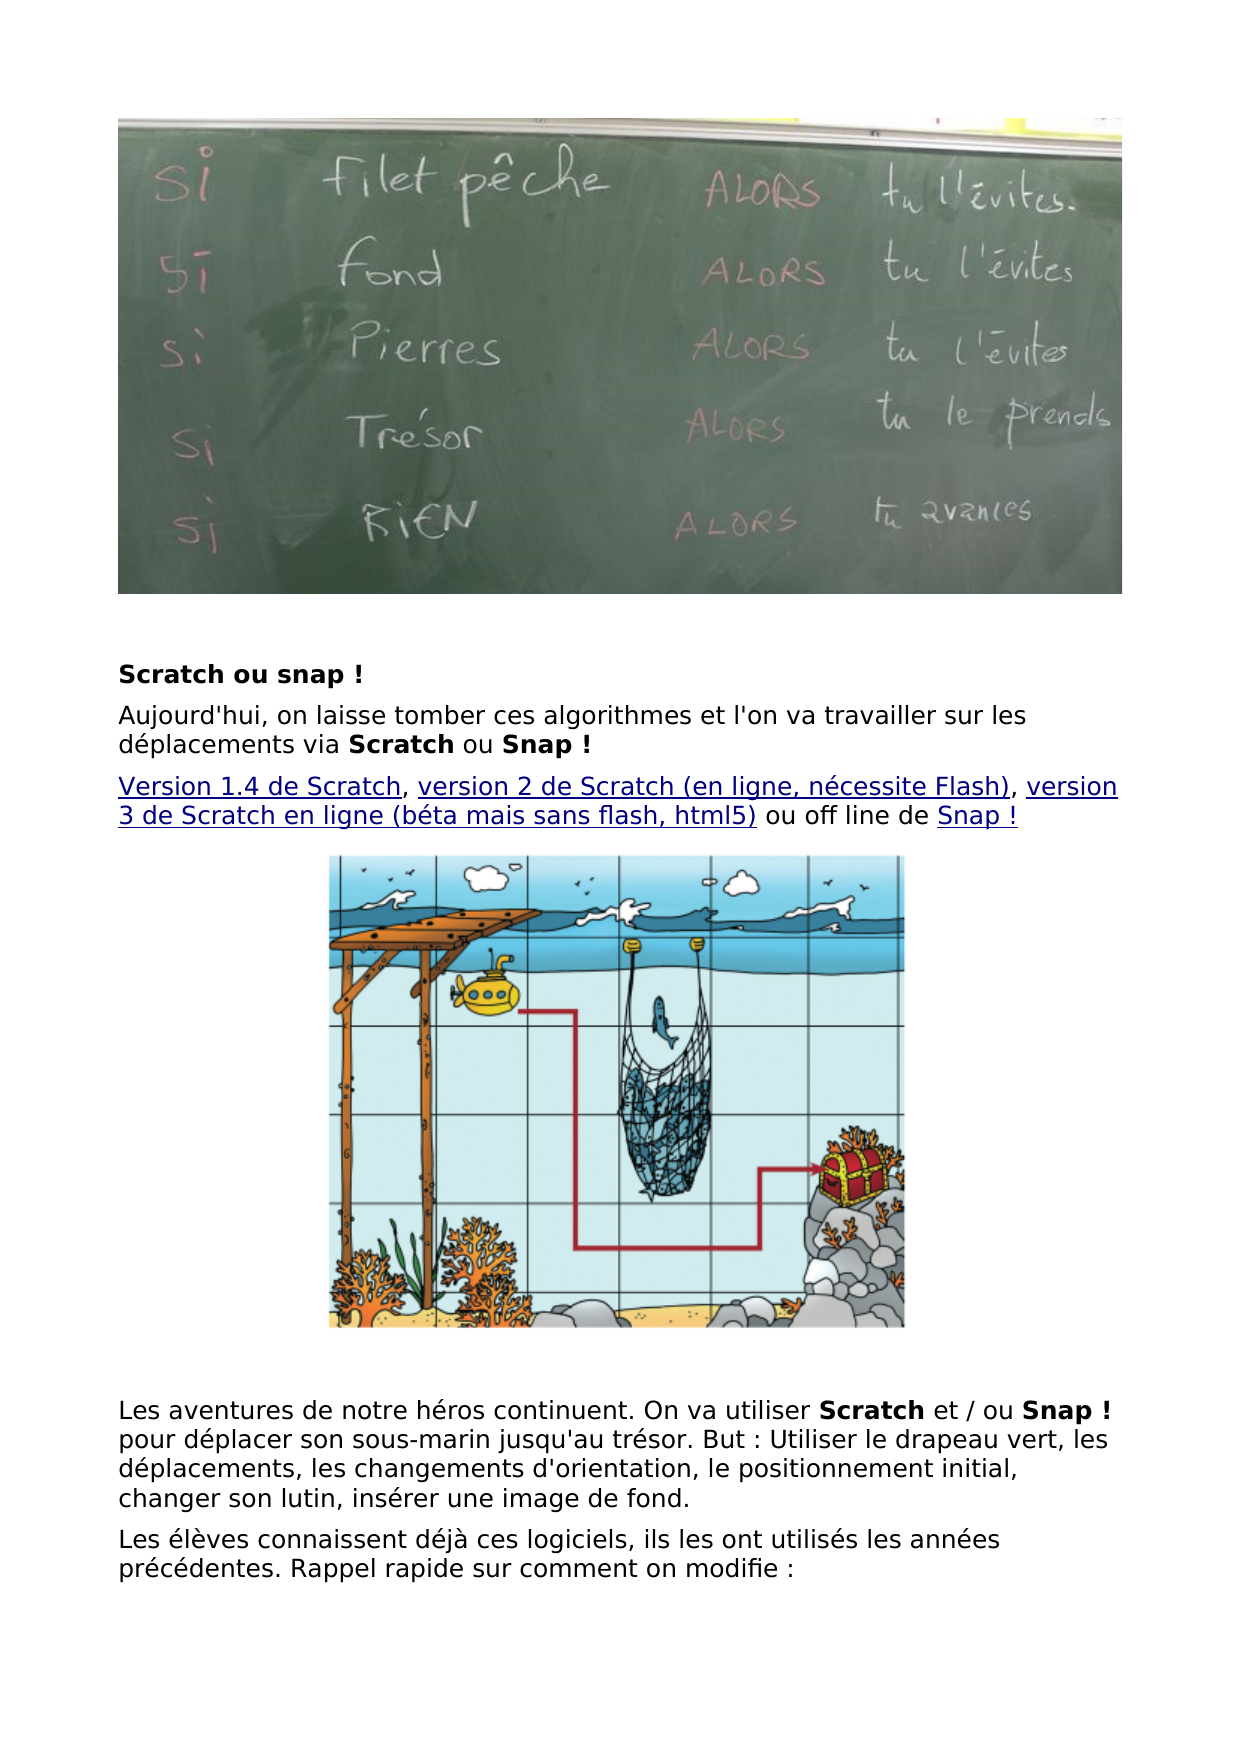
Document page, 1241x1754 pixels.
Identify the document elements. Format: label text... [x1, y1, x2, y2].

subtitle Scratch ou snap ! [118, 660, 1122, 689]
picture [307, 843, 933, 1355]
text Aujourd'hui, on laisse tomber ces algorithmes et l'on va travailler sur les déplacements via Scratch ou Snap ! [118, 702, 1122, 760]
text Les aventures de notre héros continuent. On va utiliser Scratch et / ou Snap ! pour déplacer son sous-marin jusqu'au trésor. But : Utiliser le drapeau vert, les déplacements, les changements d'orientation, le positionnement initial, changer son lutin, insérer une image de fond. [118, 1396, 1122, 1513]
text Les élèves connaissent déjà ces logiciels, ils les ont utilisés les années précédentes. Rappel rapide sur comment on modifie : [118, 1525, 1122, 1584]
picture [118, 118, 1123, 594]
text Version 1.4 de Scratch, version 2 de Scratch (en ligne, nécessite Flash), version 3 de Scratch en ligne (béta mais sans flash, html5) ou off line de Snap ! [118, 772, 1122, 831]
